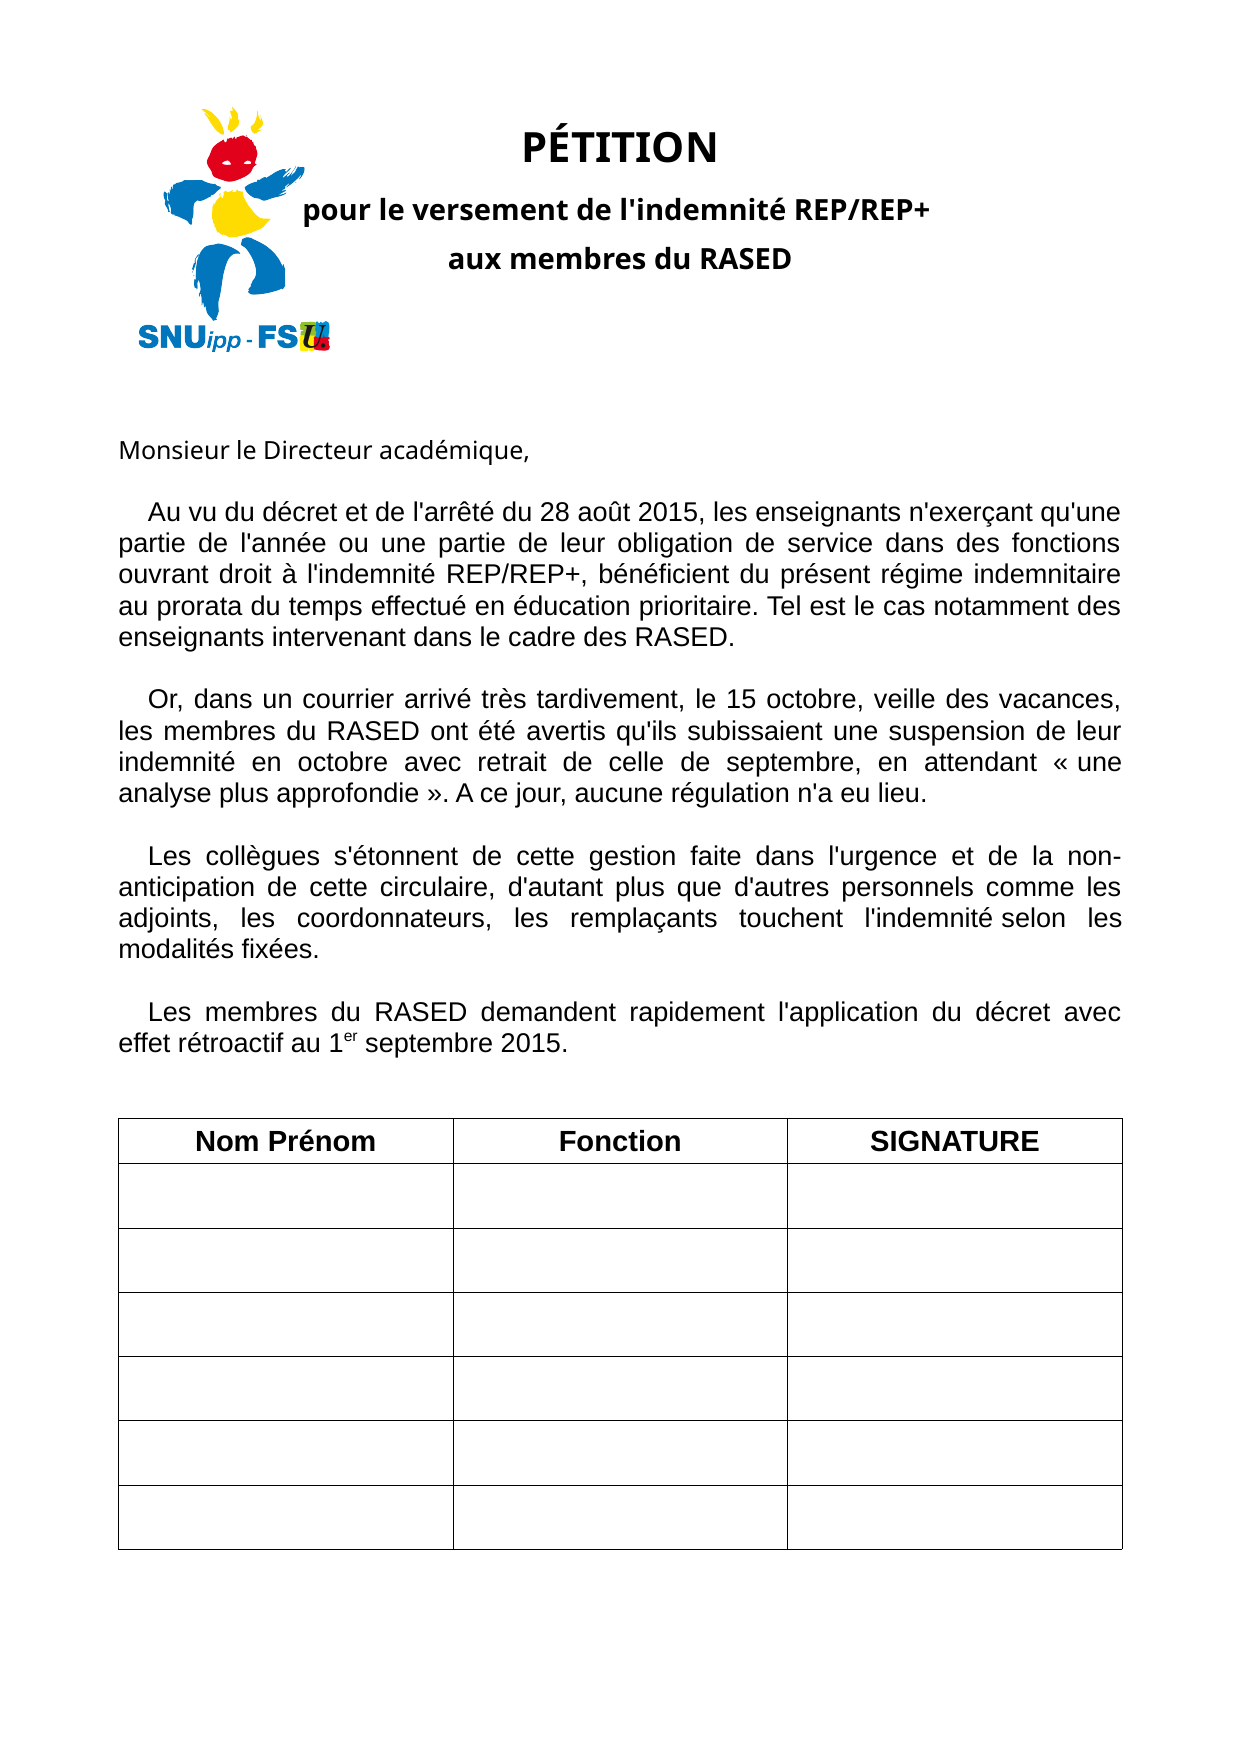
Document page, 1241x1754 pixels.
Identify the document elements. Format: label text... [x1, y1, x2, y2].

table_cell [454, 1293, 787, 1356]
table_cell [454, 1421, 787, 1484]
text pour le versement de l'indemnité REP/REP+ [330, 189, 1122, 229]
table_cell [454, 1164, 787, 1227]
table_cell [119, 1164, 453, 1227]
table_cell [119, 1486, 453, 1549]
table_cell [454, 1486, 787, 1549]
text Les membres du RASED demandent rapidement l'application du décret avec effet rétroactif au 1er septembre 2015. [118, 996, 1122, 1058]
table_cell [788, 1486, 1122, 1549]
table_cell [788, 1293, 1122, 1356]
table_cell [788, 1229, 1122, 1292]
table_cell [119, 1293, 453, 1356]
text aux membres du RASED [330, 239, 1122, 278]
text [118, 239, 138, 278]
text Or, dans un courrier arrivé très tardivement, le 15 octobre, veille des vacances, les membres du RASED ont été avertis qu'ils subissaient une suspension de leur indemnité en octobre avec retrait de celle de septembre, en attendant « une analyse plus approfondie ». A ce jour, aucune régulation n'a eu lieu. [118, 683, 1122, 808]
table_cell [454, 1229, 787, 1292]
text [118, 118, 138, 175]
table_cell [454, 1357, 787, 1420]
text Monsieur le Directeur académique, [118, 433, 1122, 467]
table_cell [119, 1421, 453, 1484]
table_cell [788, 1421, 1122, 1484]
table_cell [119, 1357, 453, 1420]
table_header Nom Prénom [119, 1119, 453, 1163]
table_cell [119, 1229, 453, 1292]
table_header SIGNATURE [788, 1119, 1122, 1163]
table_cell [788, 1357, 1122, 1420]
text Les collègues s'étonnent de cette gestion faite dans l'urgence et de la non-anticipation de cette circulaire, d'autant plus que d'autres personnels comme les adjoints, les coordonnateurs, les remplaçants touchent l'indemnité selon les modalités fixées. [118, 839, 1122, 964]
table_cell [788, 1164, 1122, 1227]
text PÉTITION [330, 118, 1122, 175]
text Au vu du décret et de l'arrêté du 28 août 2015, les enseignants n'exerçant qu'une partie de l'année ou une partie de leur obligation de service dans des fonctions ouvrant droit à l'indemnité REP/REP+, bénéficient du présent régime indemnitaire au prorata du temps effectué en éducation prioritaire. Tel est le cas notamment des enseignants intervenant dans le cadre des RASED. [118, 496, 1122, 652]
table_header Fonction [454, 1119, 787, 1163]
picture [138, 106, 330, 352]
